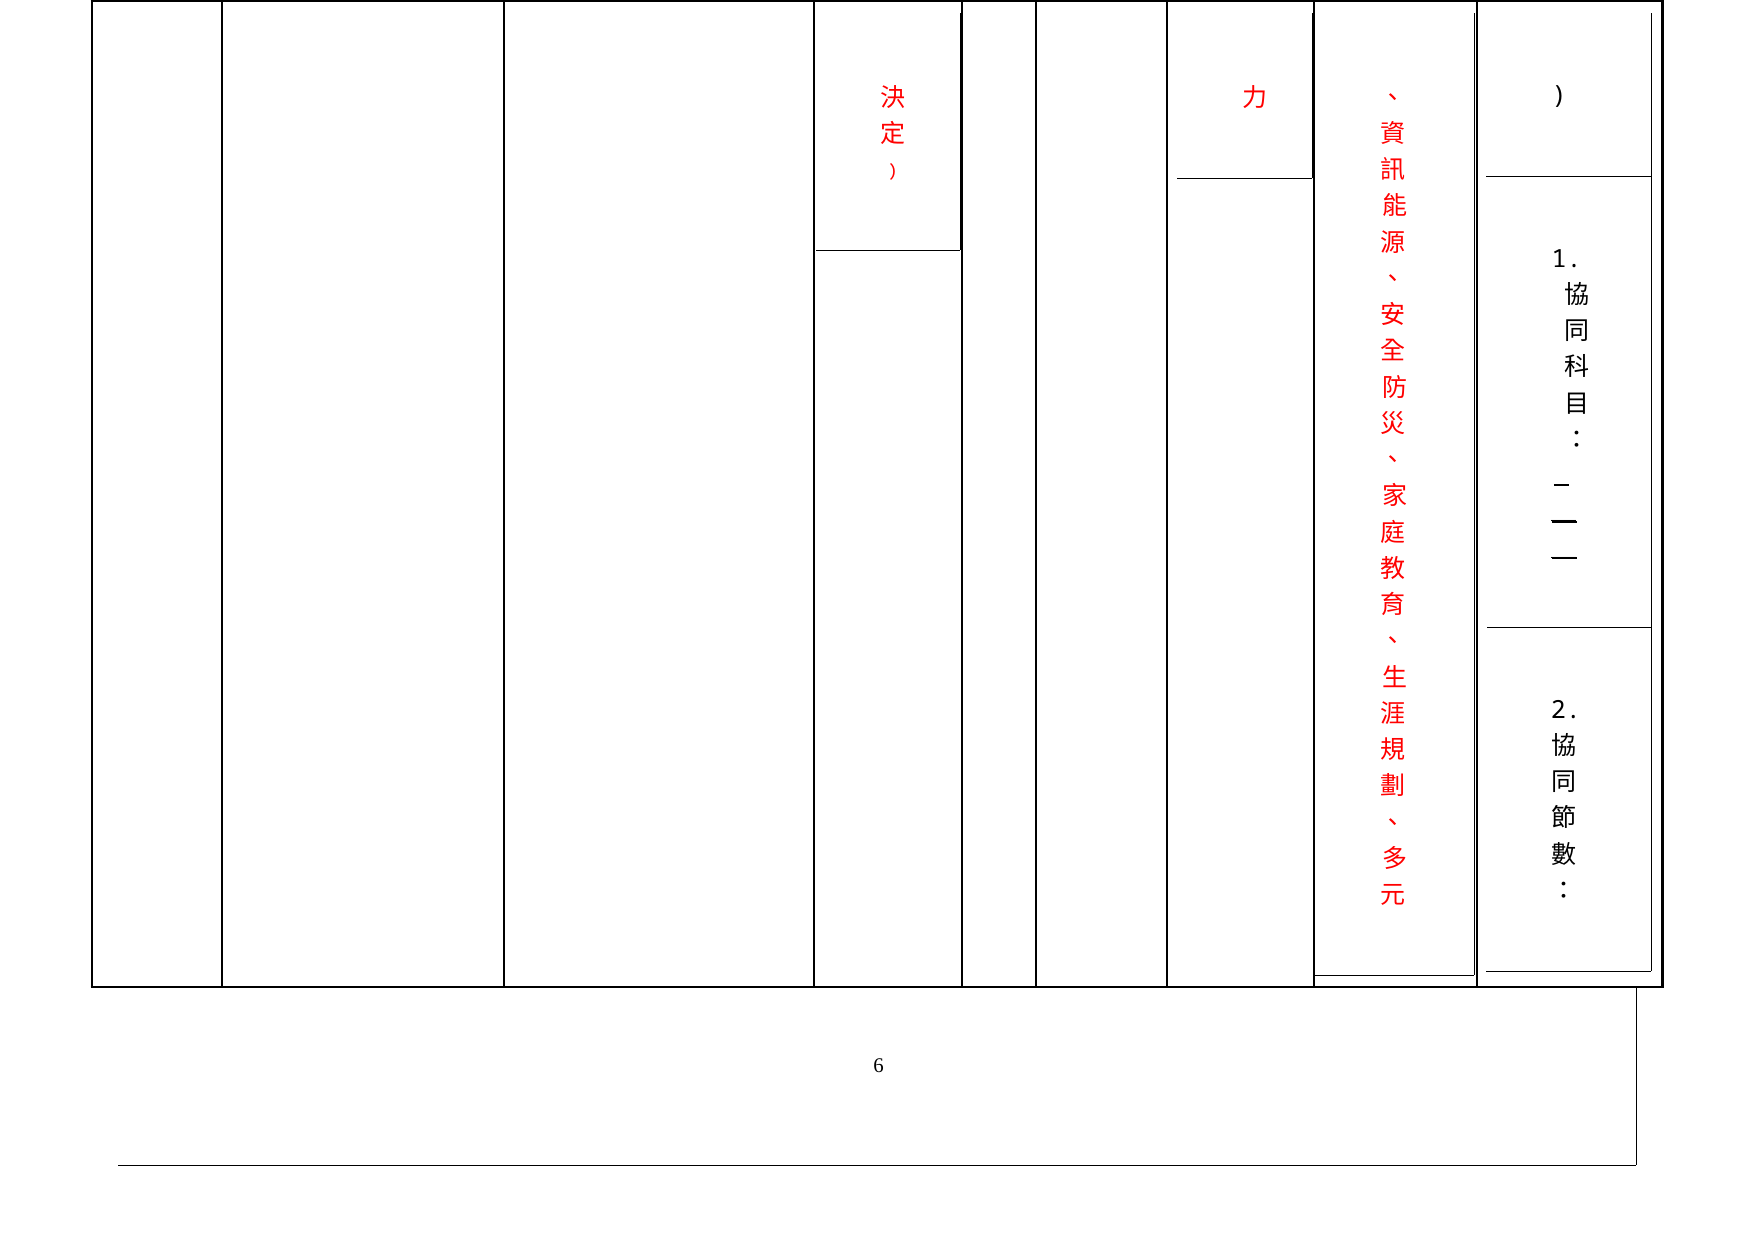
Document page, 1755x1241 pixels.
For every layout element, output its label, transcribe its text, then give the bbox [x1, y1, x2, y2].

table_cell [93, 2, 221, 986]
table_cell [1037, 2, 1166, 986]
table_cell [963, 2, 1035, 986]
table_cell 決定﹚ [815, 2, 961, 986]
table_cell [505, 2, 813, 986]
table_cell ) 1.協同科目： ＿ ＿ 2.協同節數： [1478, 2, 1661, 986]
table_cell [223, 2, 503, 986]
table_cell 、資訊 能源、安全 防災、 家庭教育、 生涯規劃、 多元 [1315, 2, 1476, 986]
table_cell 例如： 1.觀察記錄 2.學習單 3.參與態度 4.合作能力 [1168, 2, 1313, 986]
